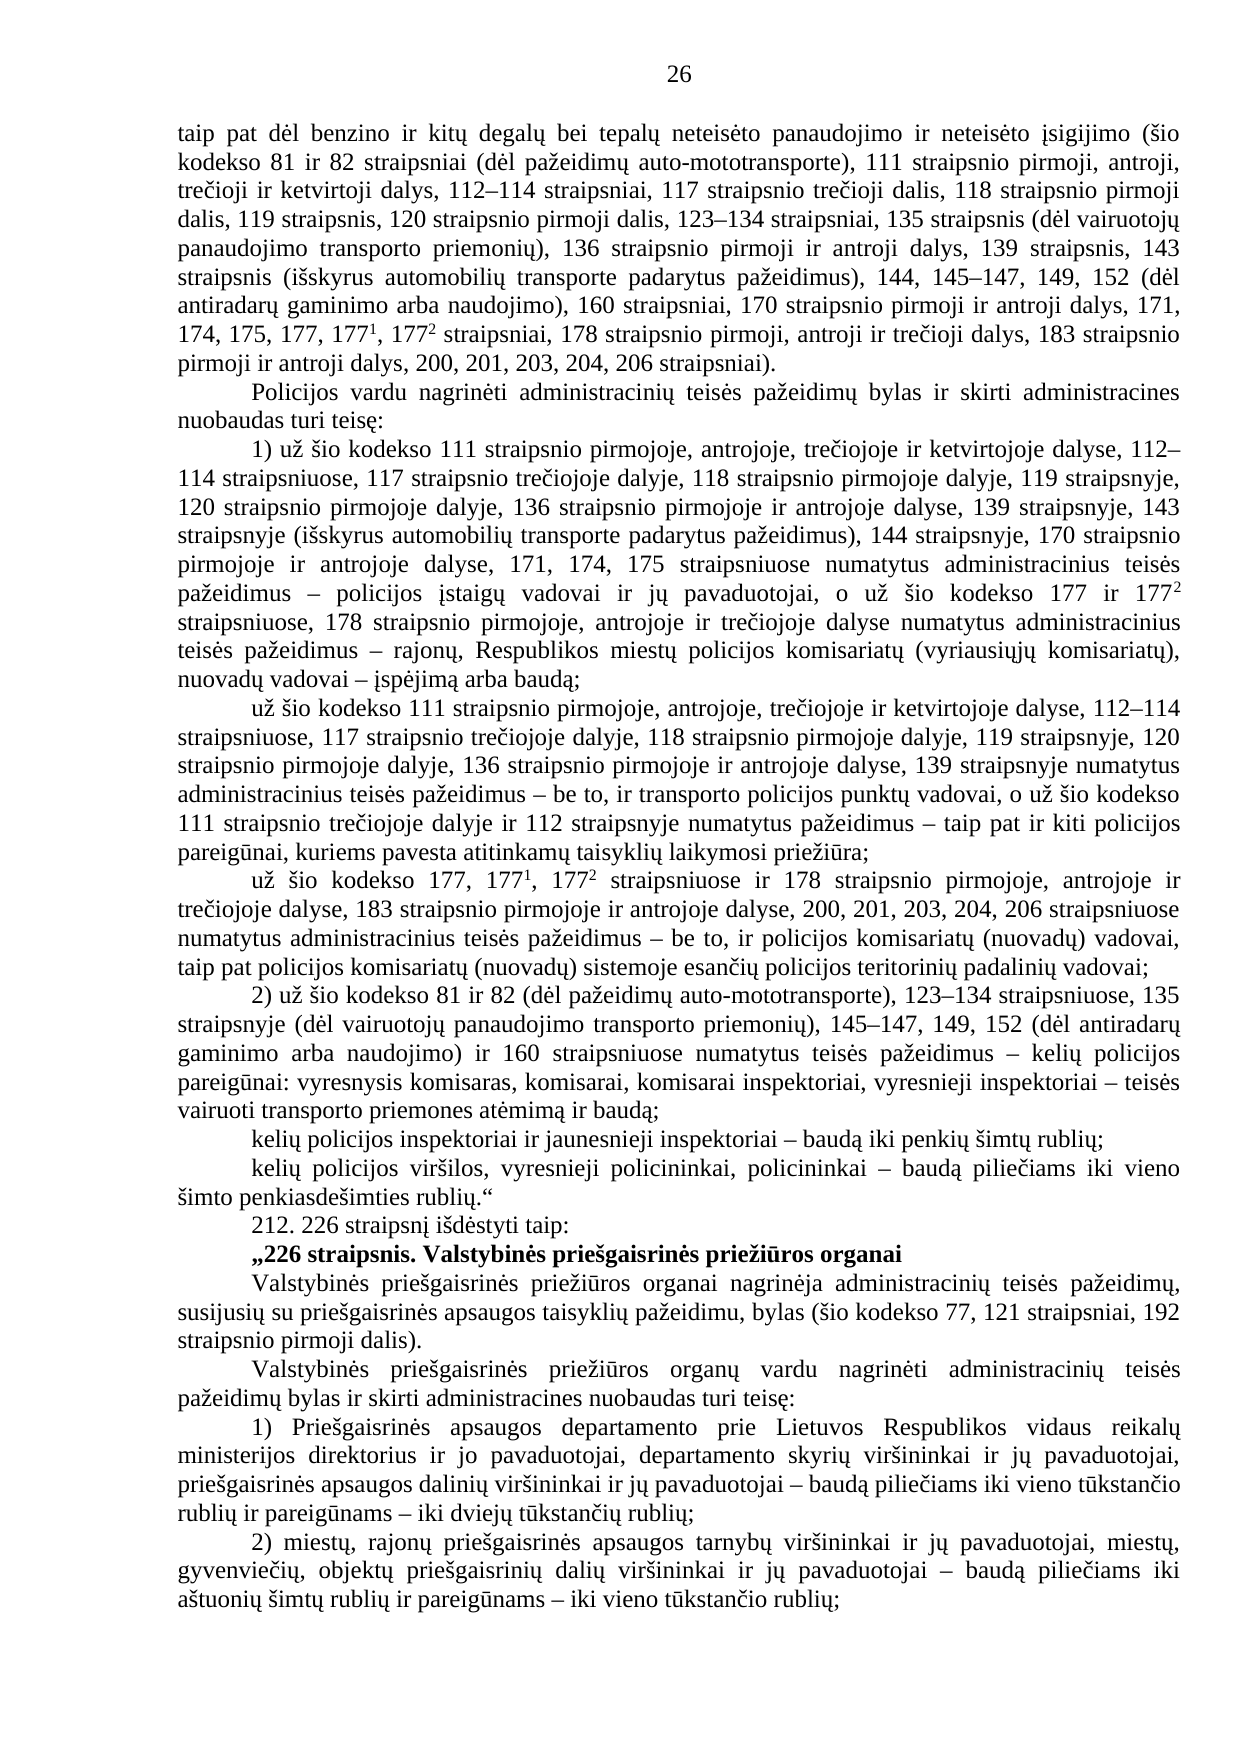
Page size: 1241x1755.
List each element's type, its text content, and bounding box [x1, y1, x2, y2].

text Valstybinės priešgaisrinės priežiūros organų vardu nagrinėti administracinių teisės pažeidimų bylas ir skirti administracines nuobaudas turi teisę: [177, 1354, 1181, 1412]
text 2) už šio kodekso 81 ir 82 (dėl pažeidimų auto-mototransporte), 123–134 straipsniuose, 135 straipsnyje (dėl vairuotojų panaudojimo transporto priemonių), 145–147, 149, 152 (dėl antiradarų gaminimo arba naudojimo) ir 160 straipsniuose numatytus teisės pažeidimus – kelių policijos pareigūnai: vyresnysis komisaras, komisarai, komisarai inspektoriai, vyresnieji inspektoriai – teisės vairuoti transporto priemones atėmimą ir baudą; [177, 981, 1181, 1124]
text „226 straipsnis. Valstybinės priešgaisrinės priežiūros organai [177, 1239, 1181, 1268]
text kelių policijos inspektoriai ir jaunesnieji inspektoriai – baudą iki penkių šimtų rublių; [177, 1124, 1181, 1153]
text už šio kodekso 111 straipsnio pirmojoje, antrojoje, trečiojoje ir ketvirtojoje dalyse, 112–114 straipsniuose, 117 straipsnio trečiojoje dalyje, 118 straipsnio pirmojoje dalyje, 119 straipsnyje, 120 straipsnio pirmojoje dalyje, 136 straipsnio pirmojoje ir antrojoje dalyse, 139 straipsnyje numatytus administracinius teisės pažeidimus – be to, ir transporto policijos punktų vadovai, o už šio kodekso 111 straipsnio trečiojoje dalyje ir 112 straipsnyje numatytus pažeidimus – taip pat ir kiti policijos pareigūnai, kuriems pavesta atitinkamų taisyklių laikymosi priežiūra; [177, 693, 1181, 866]
text 212. 226 straipsnį išdėstyti taip: [177, 1211, 1181, 1239]
text Policijos vardu nagrinėti administracinių teisės pažeidimų bylas ir skirti administracines nuobaudas turi teisę: [177, 377, 1181, 434]
text Valstybinės priešgaisrinės priežiūros organai nagrinėja administracinių teisės pažeidimų, susijusių su priešgaisrinės apsaugos taisyklių pažeidimu, bylas (šio kodekso 77, 121 straipsniai, 192 straipsnio pirmoji dalis). [177, 1268, 1181, 1354]
text taip pat dėl benzino ir kitų degalų bei tepalų neteisėto panaudojimo ir neteisėto įsigijimo (šio kodekso 81 ir 82 straipsniai (dėl pažeidimų auto-mototransporte), 111 straipsnio pirmoji, antroji, trečioji ir ketvirtoji dalys, 112–114 straipsniai, 117 straipsnio trečioji dalis, 118 straipsnio pirmoji dalis, 119 straipsnis, 120 straipsnio pirmoji dalis, 123–134 straipsniai, 135 straipsnis (dėl vairuotojų panaudojimo transporto priemonių), 136 straipsnio pirmoji ir antroji dalys, 139 straipsnis, 143 straipsnis (išskyrus automobilių transporte padarytus pažeidimus), 144, 145–147, 149, 152 (dėl antiradarų gaminimo arba naudojimo), 160 straipsniai, 170 straipsnio pirmoji ir antroji dalys, 171, 174, 175, 177, 1771, 1772 straipsniai, 178 straipsnio pirmoji, antroji ir trečioji dalys, 183 straipsnio pirmoji ir antroji dalys, 200, 201, 203, 204, 206 straipsniai). [177, 118, 1181, 377]
text už šio kodekso 177, 1771, 1772 straipsniuose ir 178 straipsnio pirmojoje, antrojoje ir trečiojoje dalyse, 183 straipsnio pirmojoje ir antrojoje dalyse, 200, 201, 203, 204, 206 straipsniuose numatytus administracinius teisės pažeidimus – be to, ir policijos komisariatų (nuovadų) vadovai, taip pat policijos komisariatų (nuovadų) sistemoje esančių policijos teritorinių padalinių vadovai; [177, 866, 1181, 981]
text kelių policijos viršilos, vyresnieji policininkai, policininkai – baudą piliečiams iki vieno šimto penkiasdešimties rublių.“ [177, 1153, 1181, 1211]
text 1) Priešgaisrinės apsaugos departamento prie Lietuvos Respublikos vidaus reikalų ministerijos direktorius ir jo pavaduotojai, departamento skyrių viršininkai ir jų pavaduotojai, priešgaisrinės apsaugos dalinių viršininkai ir jų pavaduotojai – baudą piliečiams iki vieno tūkstančio rublių ir pareigūnams – iki dviejų tūkstančių rublių; [177, 1412, 1181, 1527]
text 1) už šio kodekso 111 straipsnio pirmojoje, antrojoje, trečiojoje ir ketvirtojoje dalyse, 112–114 straipsniuose, 117 straipsnio trečiojoje dalyje, 118 straipsnio pirmojoje dalyje, 119 straipsnyje, 120 straipsnio pirmojoje dalyje, 136 straipsnio pirmojoje ir antrojoje dalyse, 139 straipsnyje, 143 straipsnyje (išskyrus automobilių transporte padarytus pažeidimus), 144 straipsnyje, 170 straipsnio pirmojoje ir antrojoje dalyse, 171, 174, 175 straipsniuose numatytus administracinius teisės pažeidimus – policijos įstaigų vadovai ir jų pavaduotojai, o už šio kodekso 177 ir 1772 straipsniuose, 178 straipsnio pirmojoje, antrojoje ir trečiojoje dalyse numatytus administracinius teisės pažeidimus – rajonų, Respublikos miestų policijos komisariatų (vyriausiųjų komisariatų), nuovadų vadovai – įspėjimą arba baudą; [177, 434, 1181, 693]
text 2) miestų, rajonų priešgaisrinės apsaugos tarnybų viršininkai ir jų pavaduotojai, miestų, gyvenviečių, objektų priešgaisrinių dalių viršininkai ir jų pavaduotojai – baudą piliečiams iki aštuonių šimtų rublių ir pareigūnams – iki vieno tūkstančio rublių; [177, 1527, 1181, 1613]
